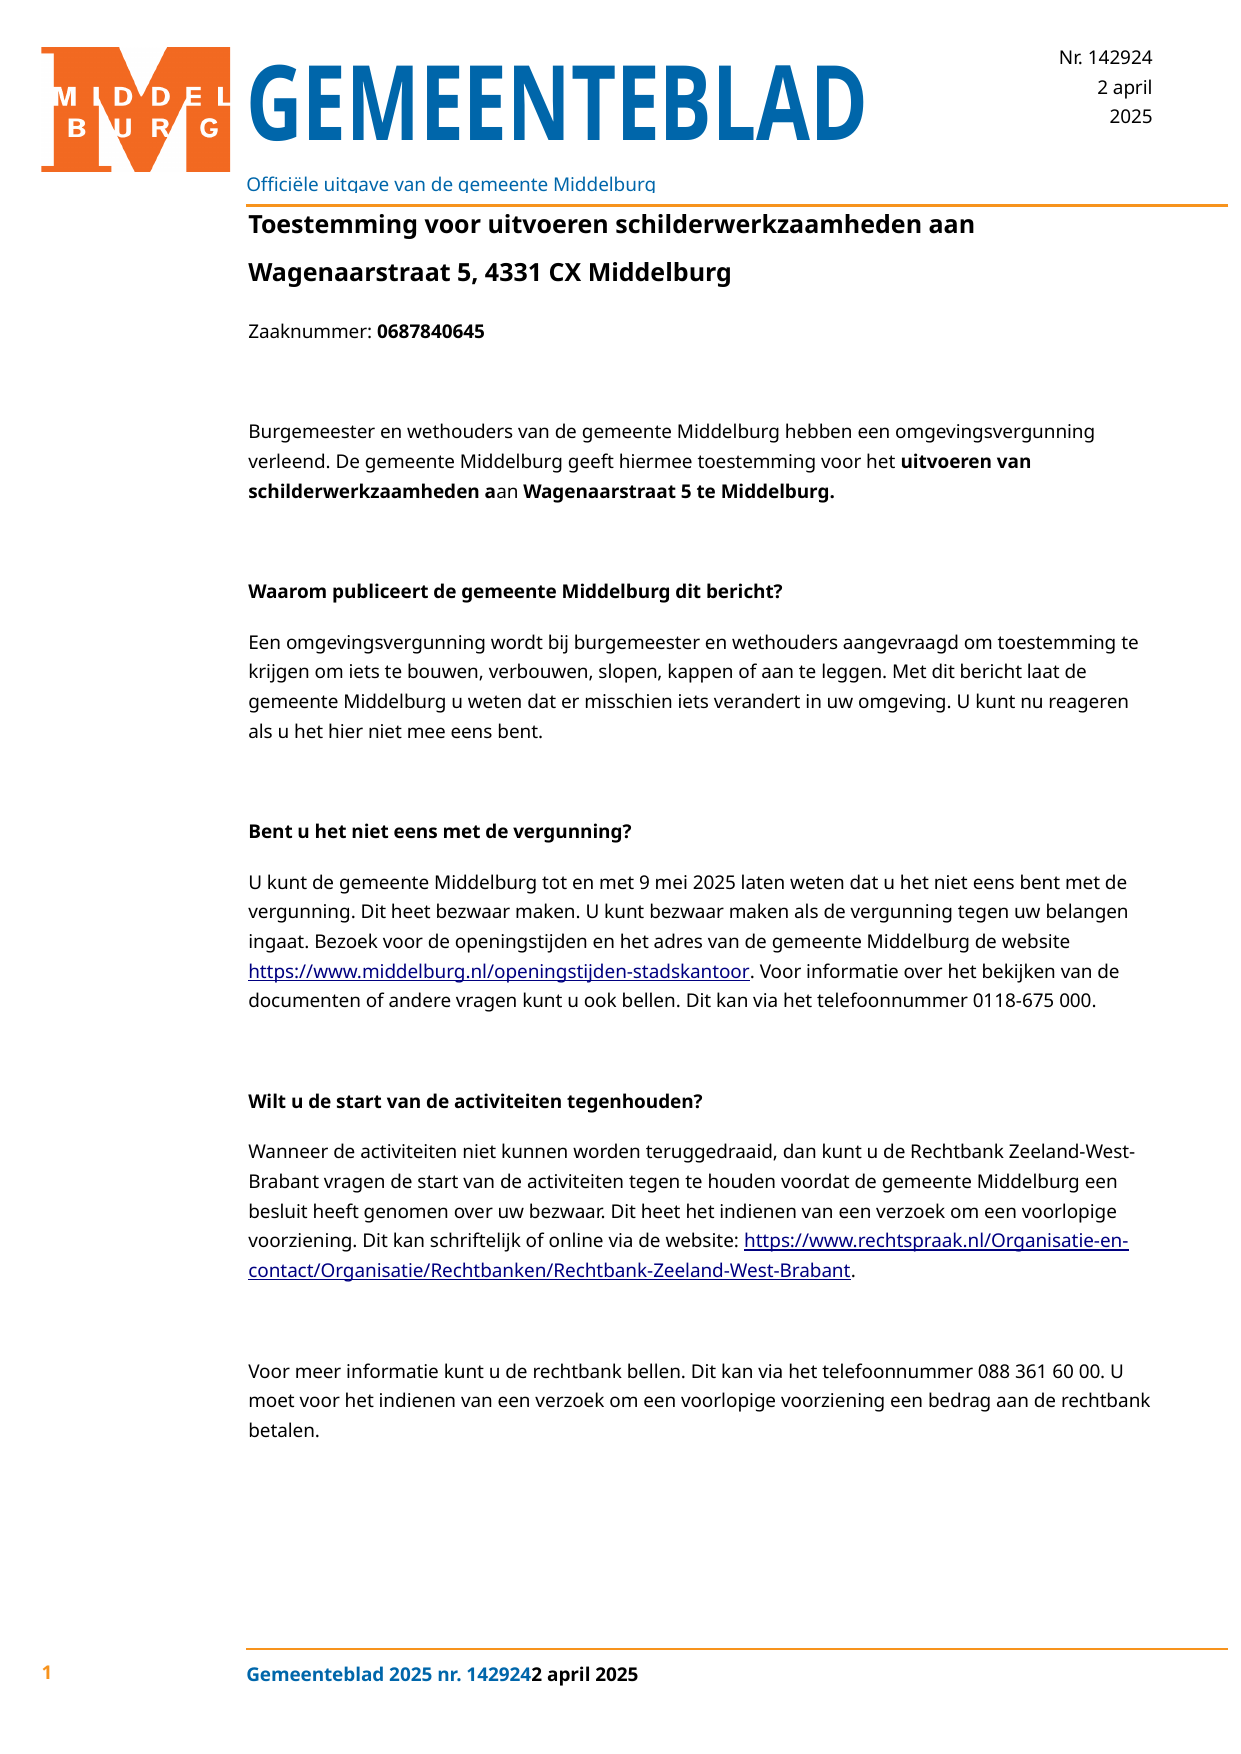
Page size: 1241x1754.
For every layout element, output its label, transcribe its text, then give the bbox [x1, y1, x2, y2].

text Wilt u de start van de activiteiten tegenhouden? [248, 1088, 1152, 1114]
text Toestemming voor uitvoeren schilderwerkzaamheden aan Wagenaarstraat 5, 4331 CX Middelburg [248, 207, 1152, 288]
text Voor meer informatie kunt u de rechtbank bellen. Dit kan via het telefoonnummer 088 361 60 00. U moet voor het indienen van een verzoek om een voorlopige voorziening een bedrag aan de rechtbank betalen. [248, 1358, 1152, 1443]
picture [41, 47, 231, 172]
text Wanneer de activiteiten niet kunnen worden teruggedraaid, dan kunt u de Rechtbank Zeeland-West-Brabant vragen de start van de activiteiten tegen te houden voordat de gemeente Middelburg een besluit heeft genomen over uw bezwaar. Dit heet het indienen van een verzoek om een voorlopige voorziening. Dit kan schriftelijk of online via de website: https://www.rechtspraak.nl/Organisatie-en-contact/Organisatie/Rechtbanken/Rechtbank-Zeeland-West-Brabant. [248, 1139, 1152, 1283]
text Waarom publiceert de gemeente Middelburg dit bericht? [248, 579, 1152, 604]
text U kunt de gemeente Middelburg tot en met 9 mei 2025 laten weten dat u het niet eens bent met de vergunning. Dit heet bezwaar maken. U kunt bezwaar maken als de vergunning tegen uw belangen ingaat. Bezoek voor de openingstijden en het adres van de gemeente Middelburg de website https://www.middelburg.nl/openingstijden-stadskantoor. Voor informatie over het bekijken van de documenten of andere vragen kunt u ook bellen. Dit kan via het telefoonnummer 0118-675 000. [248, 869, 1152, 1013]
text Een omgevingsvergunning wordt bij burgemeester en wethouders aangevraagd om toestemming te krijgen om iets te bouwen, verbouwen, slopen, kappen of aan te leggen. Met dit bericht laat de gemeente Middelburg u weten dat er misschien iets verandert in uw omgeving. U kunt nu reageren als u het hier niet mee eens bent. [248, 629, 1152, 744]
text Burgemeester en wethouders van de gemeente Middelburg hebben een omgevingsvergunning verleend. De gemeente Middelburg geeft hiermee toestemming voor het uitvoeren van schilderwerkzaamheden aan Wagenaarstraat 5 te Middelburg. [248, 419, 1152, 504]
text Zaaknummer: 0687840645 [248, 318, 1152, 344]
text Bent u het niet eens met de vergunning? [248, 819, 1152, 844]
